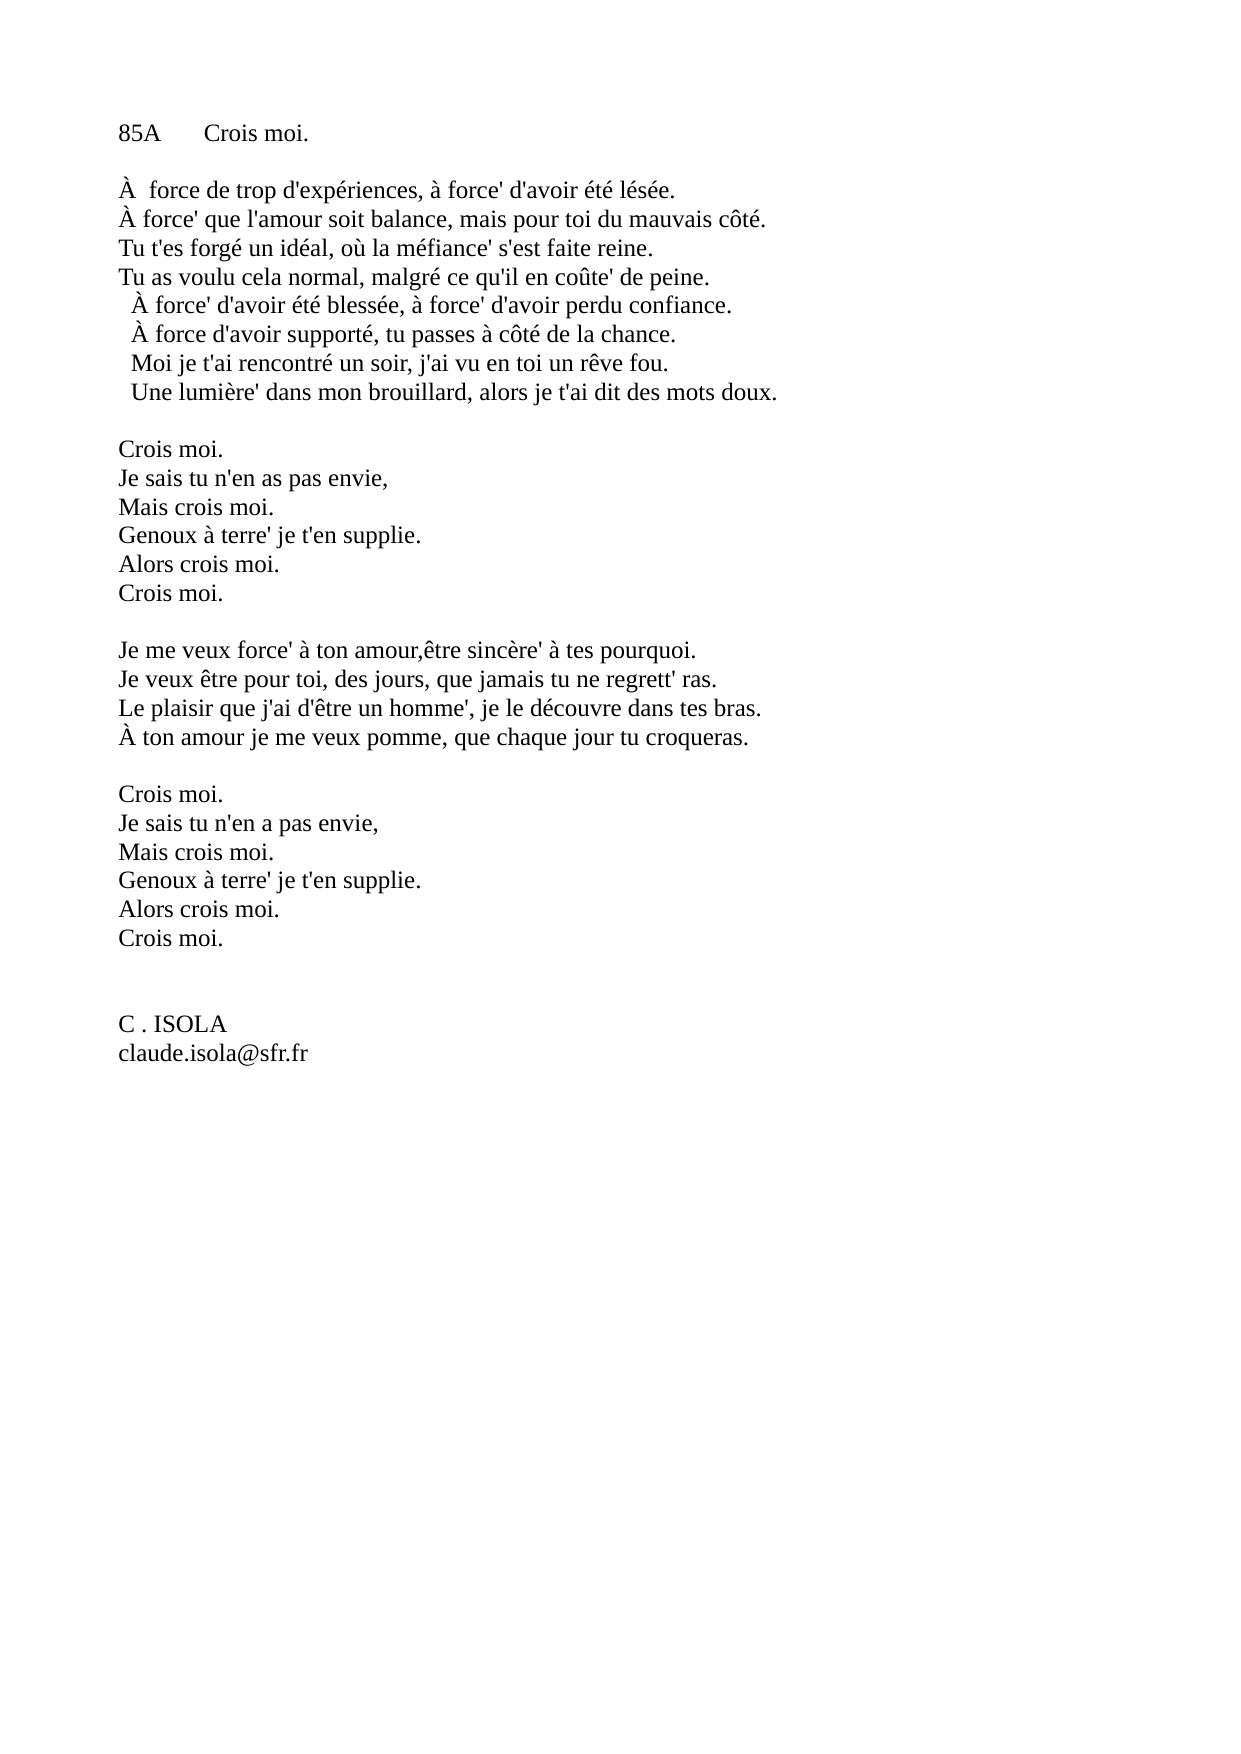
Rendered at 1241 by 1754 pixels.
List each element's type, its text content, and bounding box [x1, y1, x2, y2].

text Je sais tu n'en as pas envie, [118, 463, 1122, 492]
text Mais crois moi. [118, 837, 1122, 866]
text Tu as voulu cela normal, malgré ce qu'il en coûte' de peine. [118, 262, 1122, 291]
text À force d'avoir supporté, tu passes à côté de la chance. [118, 319, 1122, 348]
text Genoux à terre' je t'en supplie. [118, 866, 1122, 894]
text À force' d'avoir été blessée, à force' d'avoir perdu confiance. [118, 291, 1122, 319]
text Je me veux force' à ton amour,être sincère' à tes pourquoi. [118, 636, 1122, 664]
text Crois moi. [118, 578, 1122, 607]
text claude.isola@sfr.fr [118, 1038, 1122, 1067]
text Tu t'es forgé un idéal, où la méfiance' s'est faite reine. [118, 233, 1122, 262]
text À force' que l'amour soit balance, mais pour toi du mauvais côté. [118, 204, 1122, 233]
text À ton amour je me veux pomme, que chaque jour tu croqueras. [118, 722, 1122, 751]
text Alors crois moi. [118, 549, 1122, 578]
text Moi je t'ai rencontré un soir, j'ai vu en toi un rêve fou. [118, 348, 1122, 377]
text Crois moi. [118, 434, 1122, 463]
text Crois moi. [118, 923, 1122, 952]
text Genoux à terre' je t'en supplie. [118, 521, 1122, 549]
text Une lumière' dans mon brouillard, alors je t'ai dit des mots doux. [118, 377, 1122, 406]
text Je sais tu n'en a pas envie, [118, 808, 1122, 837]
text Mais crois moi. [118, 492, 1122, 521]
text Crois moi. [118, 779, 1122, 808]
text Je veux être pour toi, des jours, que jamais tu ne regrett' ras. [118, 664, 1122, 693]
text C . ISOLA [118, 1009, 1122, 1038]
text Alors crois moi. [118, 894, 1122, 923]
text À force de trop d'expériences, à force' d'avoir été lésée. [118, 176, 1122, 204]
text 85A Crois moi. [118, 118, 1122, 147]
text Le plaisir que j'ai d'être un homme', je le découvre dans tes bras. [118, 693, 1122, 722]
